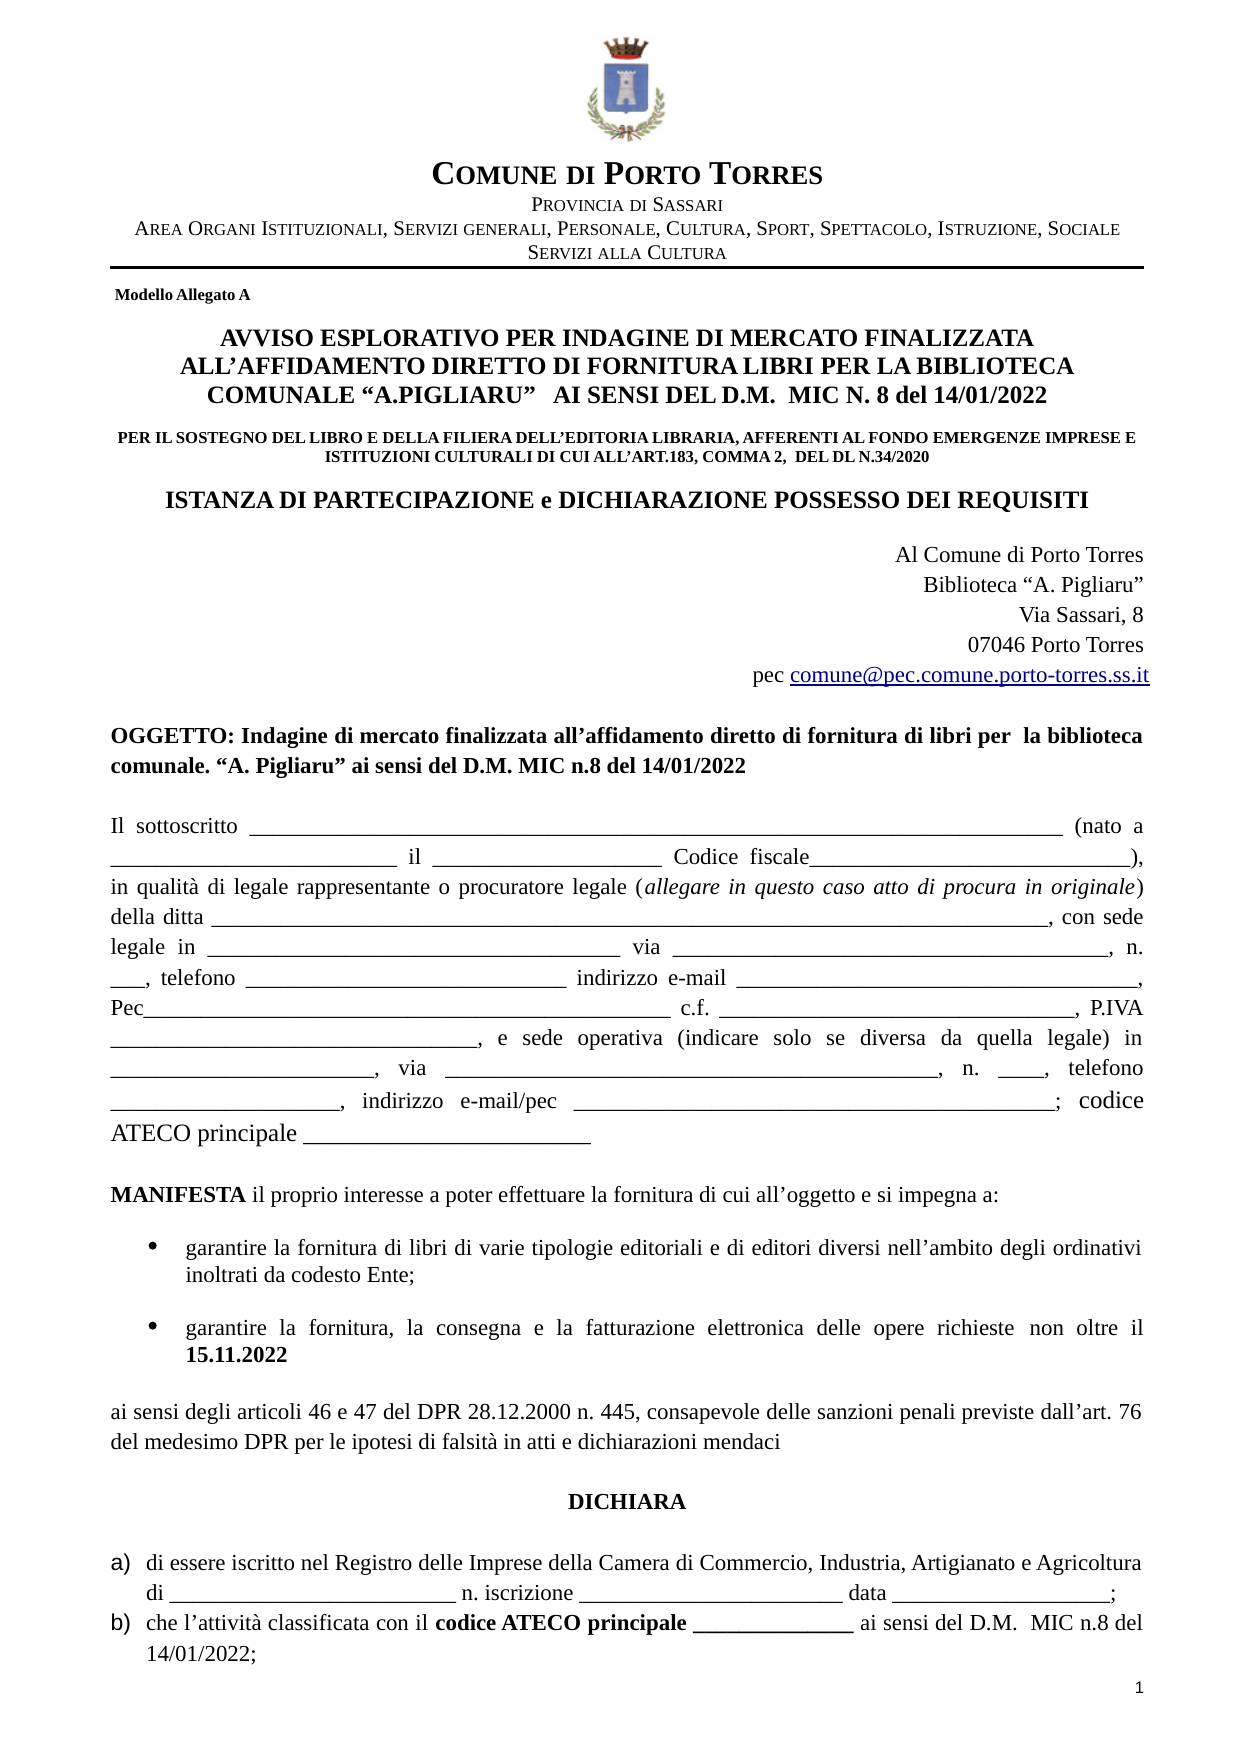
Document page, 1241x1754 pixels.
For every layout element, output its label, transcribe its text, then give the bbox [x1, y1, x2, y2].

list di essere iscritto nel Registro delle Imprese della Camera di Commercio, Industria, Artigianato e Agricoltura di _________________________ n. iscrizione _______________________ data ___________________; [110, 1549, 1144, 1605]
text OGGETTO: Indagine di mercato finalizzata all’affidamento diretto di fornitura di libri per la biblioteca comunale. “A. Pigliaru” ai sensi del D.M. MIC n.8 del 14/01/2022 [110, 722, 1144, 778]
text ISTANZA DI PARTECIPAZIONE e DICHIARAZIONE POSSESSO DEI REQUISITI [110, 486, 1144, 514]
text DICHIARA [110, 1488, 1144, 1515]
text AVVISO ESPLORATIVO PER INDAGINE DI MERCATO FINALIZZATA ALL’AFFIDAMENTO DIRETTO DI FORNITURA LIBRI PER LA BIBLIOTECA COMUNALE “A.PIGLIARU” AI SENSI DEL D.M. MIC N. 8 del 14/01/2022 [110, 323, 1144, 409]
text pec comune@pec.comune.porto-torres.ss.it [106, 662, 1149, 688]
picture [580, 25, 674, 148]
text Biblioteca “A. Pigliaru” [110, 571, 1144, 597]
list che l’attività classificata con il codice ATECO principale ______________ ai sensi del D.M. MIC n.8 del 14/01/2022; [110, 1609, 1144, 1666]
text PER IL SOSTEGNO DEL LIBRO E DELLA FILIERA DELL’EDITORIA LIBRARIA, AFFERENTI AL FONDO EMERGENZE IMPRESE E ISTITUZIONI CULTURALI DI CUI ALL’ART.183, COMMA 2, DEL DL N.34/2020 [110, 428, 1144, 466]
text MANIFESTA il proprio interesse a poter effettuare la fornitura di cui all’oggetto e si impegna a: [110, 1181, 1144, 1207]
list garantire la fornitura di libri di varie tipologie editoriali e di editori diversi nell’ambito degli ordinativi inoltrati da codesto Ente; [148, 1234, 1144, 1287]
text 07046 Porto Torres [110, 631, 1144, 658]
text ai sensi degli articoli 46 e 47 del DPR 28.12.2000 n. 445, consapevole delle sanzioni penali previste dall’art. 76 del medesimo DPR per le ipotesi di falsità in atti e dichiarazioni mendaci [110, 1398, 1144, 1454]
text Via Sassari, 8 [110, 601, 1144, 627]
list garantire la fornitura, la consegna e la fatturazione elettronica delle opere richieste non oltre il 15.11.2022 [148, 1314, 1144, 1367]
text Al Comune di Porto Torres [110, 541, 1144, 567]
text Il sottoscritto _______________________________________________________________________ (nato a _________________________ il ____________________ Codice fiscale____________________________), in qualità di legale rappresentante o procuratore legale (allegare in questo caso atto di procura in originale) della ditta _________________________________________________________________________, con sede legale in ____________________________________ via ______________________________________, n. ___, telefono ____________________________ indirizzo e-mail ___________________________________, Pec______________________________________________ c.f. _______________________________, P.IVA ________________________________, e sede operativa (indicare solo se diversa da quella legale) in _______________________, via ___________________________________________, n. ____, telefono ____________________, indirizzo e-mail/pec __________________________________________; codice ATECO principale _______________________ [110, 813, 1144, 1147]
text Modello Allegato A [110, 284, 1144, 303]
